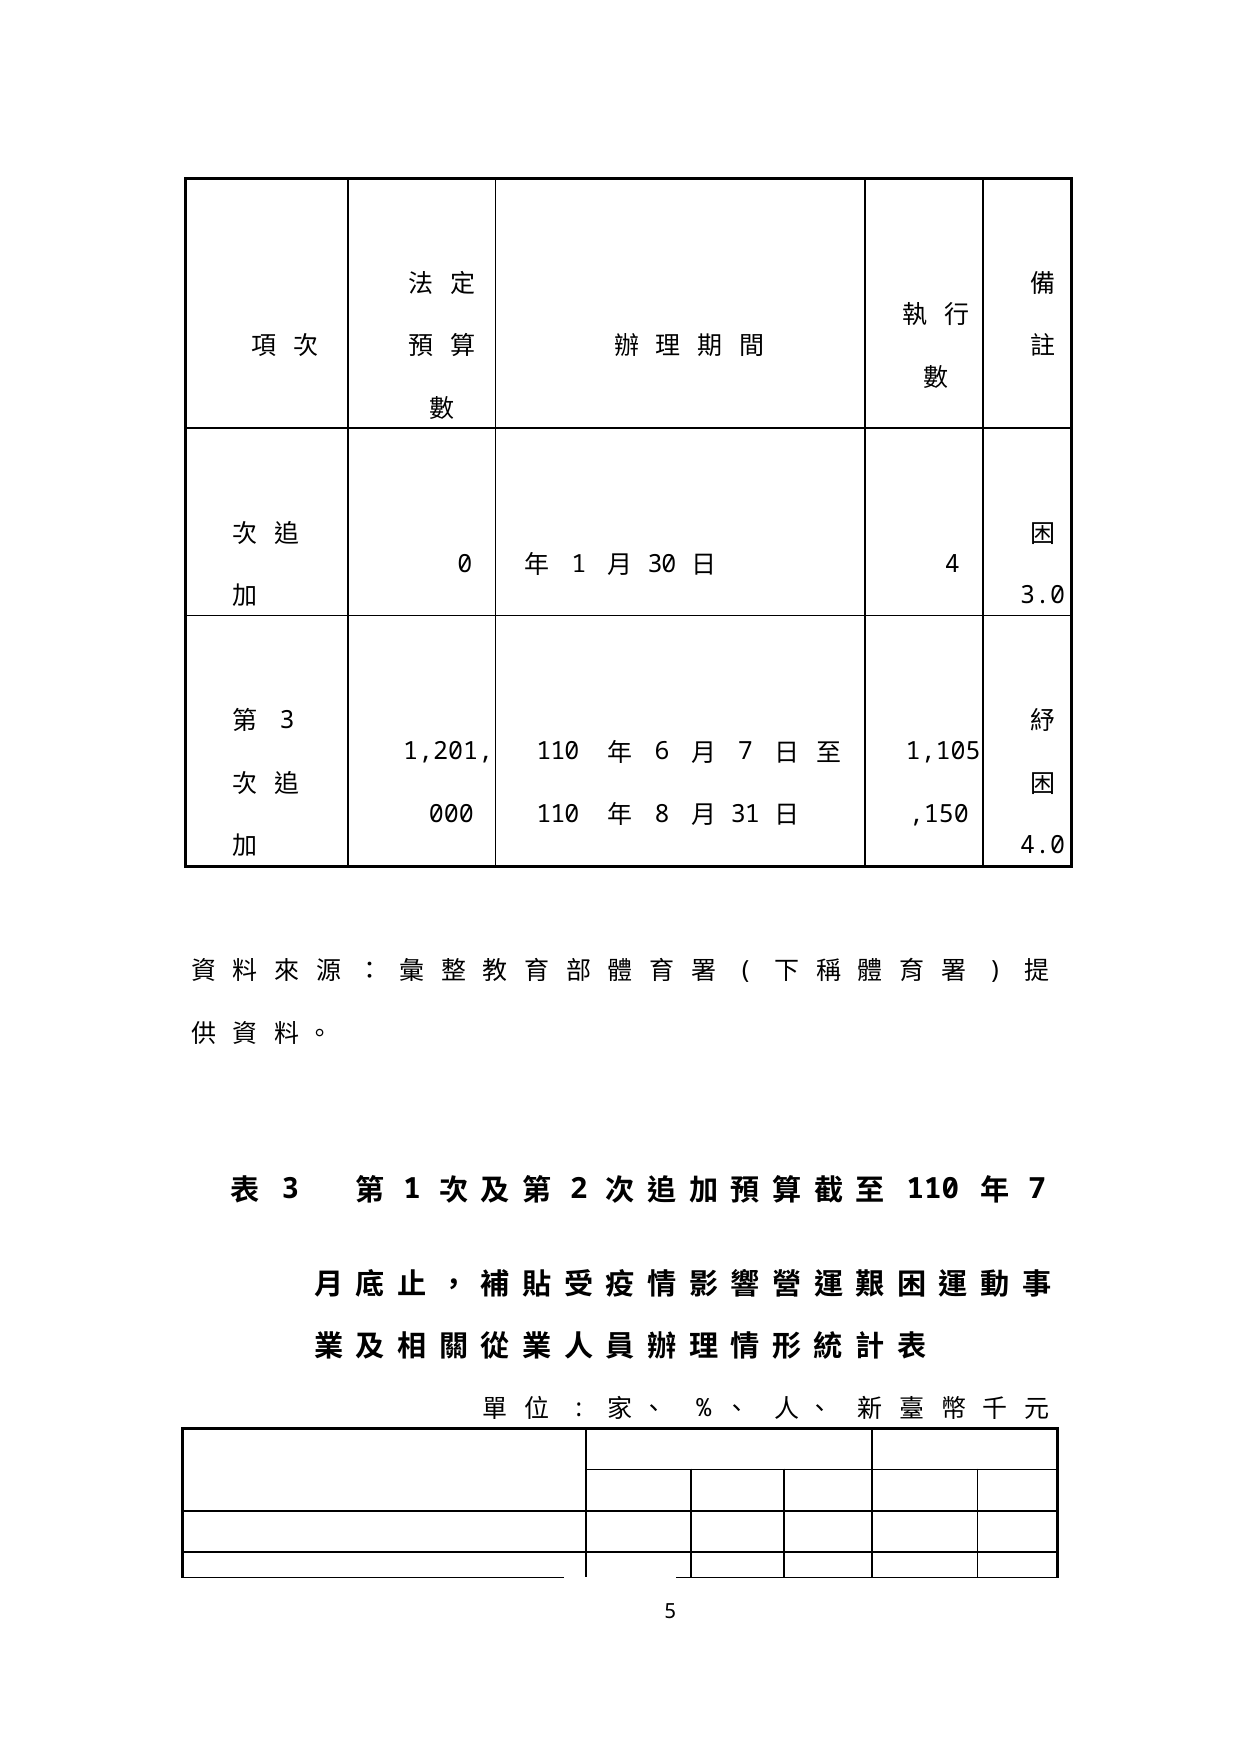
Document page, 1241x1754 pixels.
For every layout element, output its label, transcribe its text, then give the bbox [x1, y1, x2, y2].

table_cell 20,955 [978, 1553, 1056, 1577]
text 表3 第1次及第2次追加預算截至110年7月底止，補貼受疫情影響營運艱困運動事業及相關從業人員辦理情形統計表 [186, 1115, 1058, 1365]
table_cell 年1月30日 [496, 429, 864, 615]
table_cell 10.49 [785, 1553, 871, 1577]
table_cell 核定人數 [873, 1470, 977, 1510]
table_cell 32,710 [692, 1512, 783, 1551]
table_cell 447 [873, 1553, 977, 1577]
table_header 法定預算數 [349, 180, 495, 427]
table_cell 133 [587, 1553, 690, 1577]
table_cell 職業或業餘運動業 [184, 1512, 585, 1551]
table_header 從業人員補助 [873, 1430, 1056, 1468]
table_cell 金額 [692, 1470, 783, 1510]
table_cell 第3次追加 [187, 616, 347, 865]
table_cell 紓困4.0 [984, 616, 1070, 865]
table_cell 次追加 [187, 429, 347, 615]
table_cell 8,774 [978, 1512, 1056, 1551]
table_header 備註 [984, 180, 1070, 427]
table_cell 110年6月7日至110年8月31日 [496, 616, 864, 865]
table_cell 1,201,000 [349, 616, 495, 865]
table_header 辦理期間 [496, 180, 864, 427]
table_cell 占比 [785, 1470, 871, 1510]
table_header 項次 [187, 180, 347, 427]
table_cell 166 [873, 1512, 977, 1551]
text 資料來源：彙整教育部體育署(下稱體育署)提供資料。 [183, 927, 1058, 1052]
table_cell 0 [349, 429, 495, 615]
table_cell 金額 [978, 1470, 1056, 1510]
table_cell 8.79 [785, 1512, 871, 1551]
table_header 執行數 [866, 180, 982, 427]
text 單位:家、%、人、新臺幣千元 [203, 1365, 1058, 1427]
table_cell 1,105,150 [866, 616, 982, 865]
table_cell 核定家數 [587, 1470, 690, 1510]
table_cell 困3.0 [984, 429, 1070, 615]
table_cell 運動休閒教育服務業 [184, 1553, 585, 1577]
table_header 運動事業業別 [184, 1430, 585, 1510]
table_header 運動事業補助 [587, 1430, 871, 1468]
table_cell 4 [866, 429, 982, 615]
table_cell 39,065 [692, 1553, 783, 1577]
table_cell 8 [587, 1512, 690, 1551]
